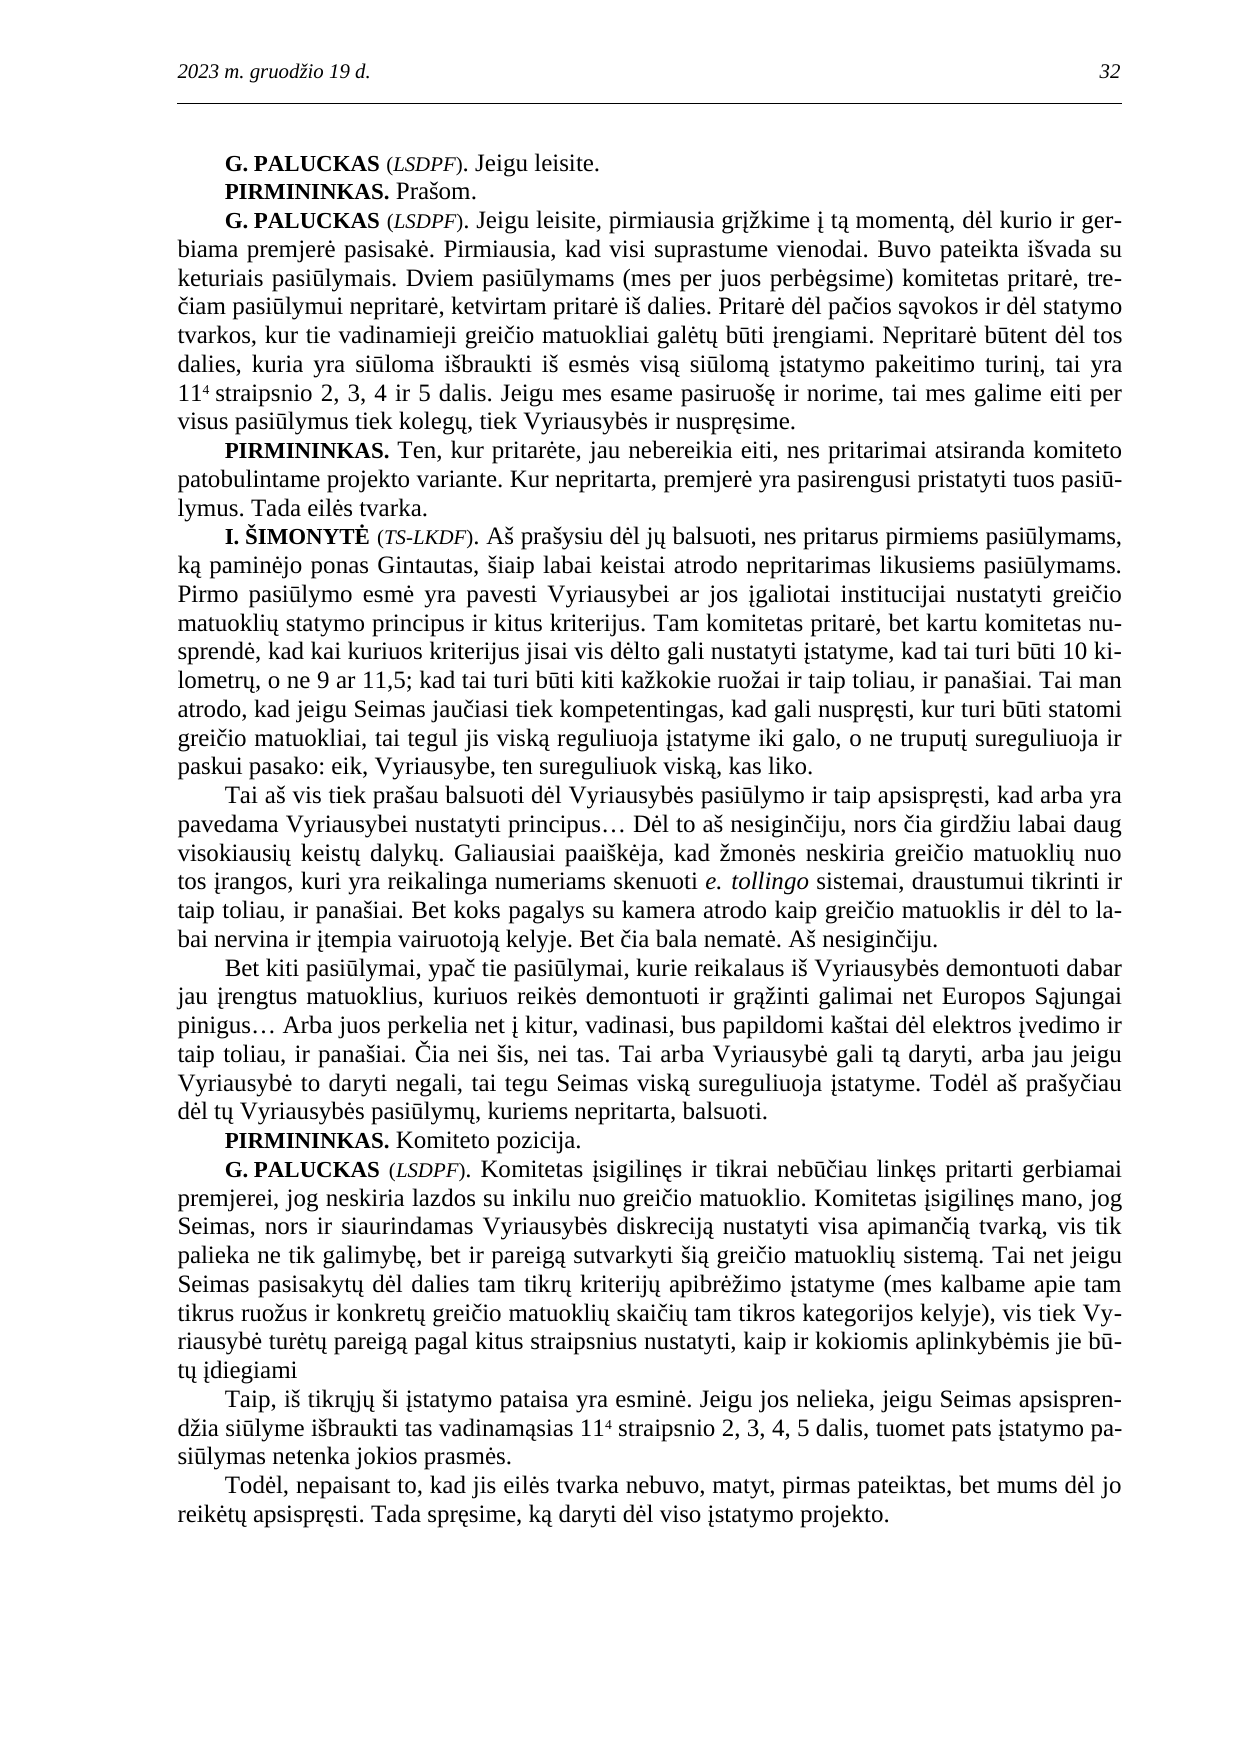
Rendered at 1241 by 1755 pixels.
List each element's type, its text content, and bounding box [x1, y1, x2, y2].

text PIRMININKAS. Ten, kur pri­ta­rė­te, jau ne­be­rei­kia ei­ti, nes pri­ta­ri­mai at­si­ran­da ko­mi­te­to pa­to­bu­lin­ta­me pro­jek­to va­rian­te. Kur ne­pri­tar­ta, prem­je­rė yra pa­si­ren­gu­si pri­sta­ty­ti tuos pa­siū­ly­mus. Ta­da ei­lės tvar­ka. [177, 435, 1122, 521]
text To­dėl, ne­pai­sant to, kad jis ei­lės tvar­ka ne­bu­vo, ma­tyt, pir­mas pa­teik­tas, bet mums dėl jo rei­kė­tų ap­si­spręs­ti. Ta­da sprę­si­me, ką da­ry­ti dėl vi­so įsta­ty­mo pro­jek­to. [177, 1470, 1122, 1528]
text G. PALUCKAS (LSDPF). Jei­gu lei­si­te, pir­miau­sia grįž­ki­me į tą mo­men­tą, dėl ku­rio ir ger­bia­ma prem­je­rė pa­si­sa­kė. Pir­miau­sia, kad vi­si su­pras­tu­me vie­no­dai. Bu­vo pa­teik­ta iš­va­da su ke­tu­riais pa­siū­ly­mais. Dviem pa­siū­ly­mams (mes per juos per­bėg­si­me) ko­mi­te­tas pri­ta­rė, tre­čiam pa­siū­ly­mui ne­pri­ta­rė, ket­vir­tam pri­ta­rė iš da­lies. Pri­ta­rė dėl pa­čios są­vo­kos ir dėl sta­ty­mo tvar­kos, kur tie va­di­na­mie­ji grei­čio ma­tuok­liai ga­lė­tų bū­ti įren­gia­mi. Ne­pri­ta­rė bū­tent dėl tos da­lies, ku­ria yra siū­lo­ma iš­brauk­ti iš es­mės vi­są siū­lo­mą įsta­ty­mo pa­kei­ti­mo tu­ri­nį, tai yra 114 straips­nio 2, 3, 4 ir 5 da­lis. Jei­gu mes esa­me pa­si­ruo­šę ir no­ri­me, tai mes ga­li­me ei­ti per vi­sus pa­siū­ly­mus tiek ko­le­gų, tiek Vy­riau­sy­bės ir nu­sprę­si­me. [177, 205, 1122, 435]
text Taip, iš tik­rų­jų ši įsta­ty­mo pa­tai­sa yra es­mi­nė. Jei­gu jos ne­lie­ka, jei­gu Sei­mas ap­si­spren­džia siū­ly­me iš­brauk­ti tas va­di­na­mą­sias 114 straips­nio 2, 3, 4, 5 da­lis, tuo­met pats įsta­ty­mo pa­siū­ly­mas ne­ten­ka jo­kios pras­mės. [177, 1384, 1122, 1470]
text G. PALUCKAS (LSDPF). Jei­gu lei­si­te. [177, 148, 1122, 176]
text I. ŠIMONYTĖ (TS-LKDF). Aš pra­šy­siu dėl jų bal­suo­ti, nes pri­ta­rus pir­miems pa­siū­ly­mams, ką pa­mi­nė­jo po­nas Gin­tau­tas, šiaip la­bai keis­tai at­ro­do ne­pri­ta­ri­mas li­ku­siems pa­siū­ly­mams. Pir­mo pa­siū­ly­mo es­mė yra pa­ves­ti Vy­riau­sy­bei ar jos įga­lio­tai ins­ti­tu­ci­jai nu­sta­ty­ti grei­čio ma­tuok­lių sta­ty­mo prin­ci­pus ir ki­tus kri­te­ri­jus. Tam ko­mi­te­tas pri­ta­rė, bet kar­tu ko­mi­te­tas nu­spren­dė, kad kai ku­riuos kri­te­ri­jus ji­sai vis dėl­to ga­li nu­sta­ty­ti įsta­ty­me, kad tai tu­ri bū­ti 10 ki­lo­met­rų, o ne 9 ar 11,5; kad tai tu­ri bū­ti ki­ti kaž­ko­kie ruo­žai ir taip to­liau, ir pa­na­šiai. Tai man at­ro­do, kad jei­gu Sei­mas jau­čia­si tiek kom­pe­ten­tin­gas, kad ga­li nu­spręs­ti, kur tu­ri bū­ti sta­to­mi grei­čio ma­tuok­liai, tai te­gul jis vis­ką re­gu­liuo­ja įsta­ty­me iki ga­lo, o ne tru­pu­tį su­re­gu­liuo­ja ir pas­kui pa­sa­ko: eik, Vy­riau­sy­be, ten su­re­gu­liuok vis­ką, kas li­ko. [177, 521, 1122, 780]
text PIRMININKAS. Ko­mi­te­to po­zi­ci­ja. [177, 1125, 1122, 1154]
text G. PALUCKAS (LSDPF). Ko­mi­te­tas įsi­gi­li­nęs ir tik­rai ne­bū­čiau lin­kęs pri­tar­ti ger­bia­mai prem­je­rei, jog ne­ski­ria laz­dos su in­ki­lu nuo grei­čio ma­tuok­lio. Ko­mi­te­tas įsi­gi­li­nęs ma­no, jog Sei­mas, nors ir siau­rin­da­mas Vy­riau­sy­bės dis­kre­ci­ją nu­sta­ty­ti vi­sa ap­iman­čią tvar­ką, vis tik pa­lie­ka ne tik ga­li­my­bę, bet ir pa­rei­gą su­tvar­ky­ti šią grei­čio ma­tuok­lių sis­te­mą. Tai net jei­gu Sei­mas pa­si­sa­ky­tų dėl da­lies tam tik­rų kri­te­ri­jų api­brė­ži­mo įsta­ty­me (mes kal­ba­me apie tam tik­rus ruo­žus ir kon­kre­tų grei­čio ma­tuok­lių skai­čių tam tik­ros ka­te­go­ri­jos ke­ly­je), vis tiek Vy­riau­sy­bė tu­rė­tų pa­rei­gą pa­gal ki­tus straips­nius nu­sta­ty­ti, kaip ir ko­kio­mis ap­lin­ky­bė­mis jie bū­tų įdie­gia­mi [177, 1154, 1122, 1384]
text Tai aš vis tiek pra­šau bal­suo­ti dėl Vy­riau­sy­bės pa­siū­ly­mo ir taip ap­si­spręs­ti, kad ar­ba yra pa­ve­da­ma Vy­riau­sy­bei nu­sta­ty­ti prin­ci­pus… Dėl to aš ne­si­gin­či­ju, nors čia gir­džiu la­bai daug vi­so­kiau­sių keis­tų da­ly­kų. Ga­liau­siai pa­aiš­kė­ja, kad žmo­nės ne­ski­ria grei­čio ma­tuok­lių nuo tos įran­gos, ku­ri yra rei­ka­lin­ga nu­me­riams ske­nuo­ti e. tol­lin­go sis­te­mai, draus­tu­mui tik­rin­ti ir taip to­liau, ir pa­na­šiai. Bet koks pa­ga­lys su ka­me­ra at­ro­do kaip grei­čio ma­tuok­lis ir dėl to la­bai ner­vi­na ir įtem­pia vai­ruo­to­ją ke­ly­je. Bet čia ba­la ne­ma­tė. Aš ne­si­gin­či­ju. [177, 780, 1122, 953]
text PIRMININKAS. Pra­šom. [177, 176, 1122, 205]
text Bet ki­ti pa­siū­ly­mai, ypač tie pa­siū­ly­mai, ku­rie rei­ka­laus iš Vy­riau­sy­bės de­mon­tuo­ti da­bar jau įreng­tus ma­tuok­lius, ku­riuos rei­kės de­mon­tuo­ti ir grą­žin­ti ga­li­mai net Eu­ro­pos Są­jun­gai pi­ni­gus… Ar­ba juos per­ke­lia net į ki­tur, va­di­na­si, bus pa­pil­do­mi kaš­tai dėl elek­tros įve­di­mo ir taip to­liau, ir pa­na­šiai. Čia nei šis, nei tas. Tai ar­ba Vy­riau­sy­bė ga­li tą da­ry­ti, ar­ba jau jei­gu Vy­riau­sy­bė to da­ry­ti ne­ga­li, tai te­gu Sei­mas vis­ką su­re­gu­liuo­ja įsta­ty­me. To­dėl aš pra­šy­čiau dėl tų Vy­riau­sy­bės pa­siū­ly­mų, ku­riems ne­pri­tar­ta, bal­suo­ti. [177, 953, 1122, 1125]
